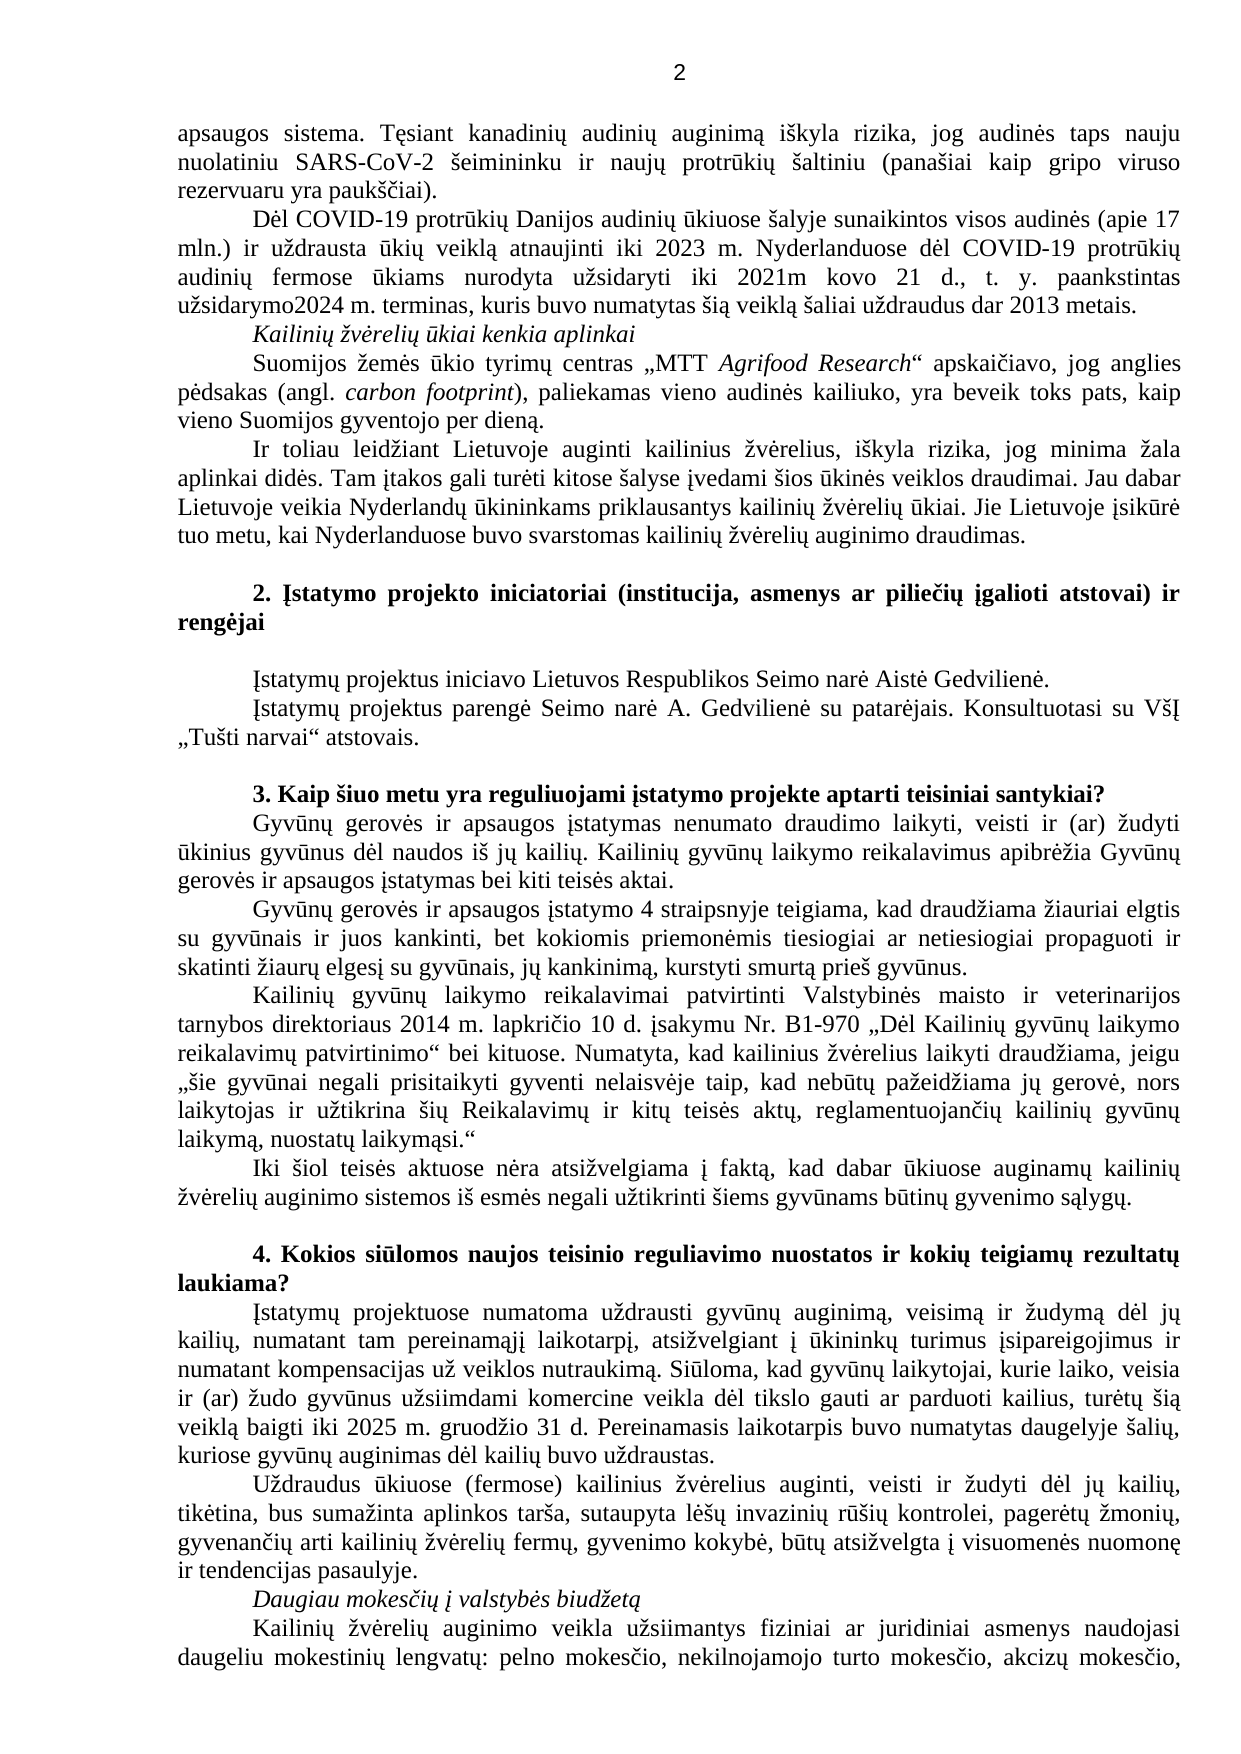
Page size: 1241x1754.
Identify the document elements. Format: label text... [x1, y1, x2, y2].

text 4. Kokios siūlomos naujos teisinio reguliavimo nuostatos ir kokių teigiamų rezultatų laukiama? [177, 1239, 1181, 1297]
text Iki šiol teisės aktuose nėra atsižvelgiama į faktą, kad dabar ūkiuose auginamų kailinių žvėrelių auginimo sistemos iš esmės negali užtikrinti šiems gyvūnams būtinų gyvenimo sąlygų. [177, 1153, 1181, 1211]
text Kailinių žvėrelių ūkiai kenkia aplinkai [177, 319, 1181, 348]
text Daugiau mokesčių į valstybės biudžetą [177, 1584, 1181, 1613]
text Įstatymų projektus parengė Seimo narė A. Gedvilienė su patarėjais. Konsultuotasi su VšĮ „Tušti narvai“ atstovais. [177, 693, 1181, 751]
text Dėl COVID-19 protrūkių Danijos audinių ūkiuose šalyje sunaikintos visos audinės (apie 17 mln.) ir uždrausta ūkių veiklą atnaujinti iki 2023 m. Nyderlanduose dėl COVID-19 protrūkių audinių fermose ūkiams nurodyta užsidaryti iki 2021m kovo 21 d., t. y. paankstintas užsidarymo2024 m. terminas, kuris buvo numatytas šią veiklą šaliai uždraudus dar 2013 metais. [177, 204, 1181, 319]
text Gyvūnų gerovės ir apsaugos įstatymo 4 straipsnyje teigiama, kad draudžiama žiauriai elgtis su gyvūnais ir juos kankinti, bet kokiomis priemonėmis tiesiogiai ar netiesiogiai propaguoti ir skatinti žiaurų elgesį su gyvūnais, jų kankinimą, kurstyti smurtą prieš gyvūnus. [177, 894, 1181, 981]
text Įstatymų projektus iniciavo Lietuvos Respublikos Seimo narė Aistė Gedvilienė. [177, 664, 1181, 693]
text Uždraudus ūkiuose (fermose) kailinius žvėrelius auginti, veisti ir žudyti dėl jų kailių, tikėtina, bus sumažinta aplinkos tarša, sutaupyta lėšų invazinių rūšių kontrolei, pagerėtų žmonių, gyvenančių arti kailinių žvėrelių fermų, gyvenimo kokybė, būtų atsižvelgta į visuomenės nuomonę ir tendencijas pasaulyje. [177, 1469, 1181, 1584]
text Ir toliau leidžiant Lietuvoje auginti kailinius žvėrelius, iškyla rizika, jog minima žala aplinkai didės. Tam įtakos gali turėti kitose šalyse įvedami šios ūkinės veiklos draudimai. Jau dabar Lietuvoje veikia Nyderlandų ūkininkams priklausantys kailinių žvėrelių ūkiai. Jie Lietuvoje įsikūrė tuo metu, kai Nyderlanduose buvo svarstomas kailinių žvėrelių auginimo draudimas. [177, 434, 1181, 549]
text Kailinių gyvūnų laikymo reikalavimai patvirtinti Valstybinės maisto ir veterinarijos tarnybos direktoriaus 2014 m. lapkričio 10 d. įsakymu Nr. B1-970 „Dėl Kailinių gyvūnų laikymo reikalavimų patvirtinimo“ bei kituose. Numatyta, kad kailinius žvėrelius laikyti draudžiama, jeigu „šie gyvūnai negali prisitaikyti gyventi nelaisvėje taip, kad nebūtų pažeidžiama jų gerovė, nors laikytojas ir užtikrina šių Reikalavimų ir kitų teisės aktų, reglamentuojančių kailinių gyvūnų laikymą, nuostatų laikymąsi.“ [177, 981, 1181, 1153]
text Kailinių žvėrelių auginimo veikla užsiimantys fiziniai ar juridiniai asmenys naudojasi daugeliu mokestinių lengvatų: pelno mokesčio, nekilnojamojo turto mokesčio, akcizų mokesčio, [177, 1613, 1181, 1671]
text apsaugos sistema. Tęsiant kanadinių audinių auginimą iškyla rizika, jog audinės taps nauju nuolatiniu SARS-CoV-2 šeimininku ir naujų protrūkių šaltiniu (panašiai kaip gripo viruso rezervuaru yra paukščiai). [177, 118, 1181, 204]
text 2. Įstatymo projekto iniciatoriai (institucija, asmenys ar piliečių įgalioti atstovai) ir rengėjai [177, 578, 1181, 636]
text Suomijos žemės ūkio tyrimų centras „MTT Agrifood Research“ apskaičiavo, jog anglies pėdsakas (angl. carbon footprint), paliekamas vieno audinės kailiuko, yra beveik toks pats, kaip vieno Suomijos gyventojo per dieną. [177, 348, 1181, 434]
text 3. Kaip šiuo metu yra reguliuojami įstatymo projekte aptarti teisiniai santykiai? [177, 779, 1181, 808]
text Gyvūnų gerovės ir apsaugos įstatymas nenumato draudimo laikyti, veisti ir (ar) žudyti ūkinius gyvūnus dėl naudos iš jų kailių. Kailinių gyvūnų laikymo reikalavimus apibrėžia Gyvūnų gerovės ir apsaugos įstatymas bei kiti teisės aktai. [177, 808, 1181, 894]
text Įstatymų projektuose numatoma uždrausti gyvūnų auginimą, veisimą ir žudymą dėl jų kailių, numatant tam pereinamąjį laikotarpį, atsižvelgiant į ūkininkų turimus įsipareigojimus ir numatant kompensacijas už veiklos nutraukimą. Siūloma, kad gyvūnų laikytojai, kurie laiko, veisia ir (ar) žudo gyvūnus užsiimdami komercine veikla dėl tikslo gauti ar parduoti kailius, turėtų šią veiklą baigti iki 2025 m. gruodžio 31 d. Pereinamasis laikotarpis buvo numatytas daugelyje šalių, kuriose gyvūnų auginimas dėl kailių buvo uždraustas. [177, 1297, 1181, 1469]
